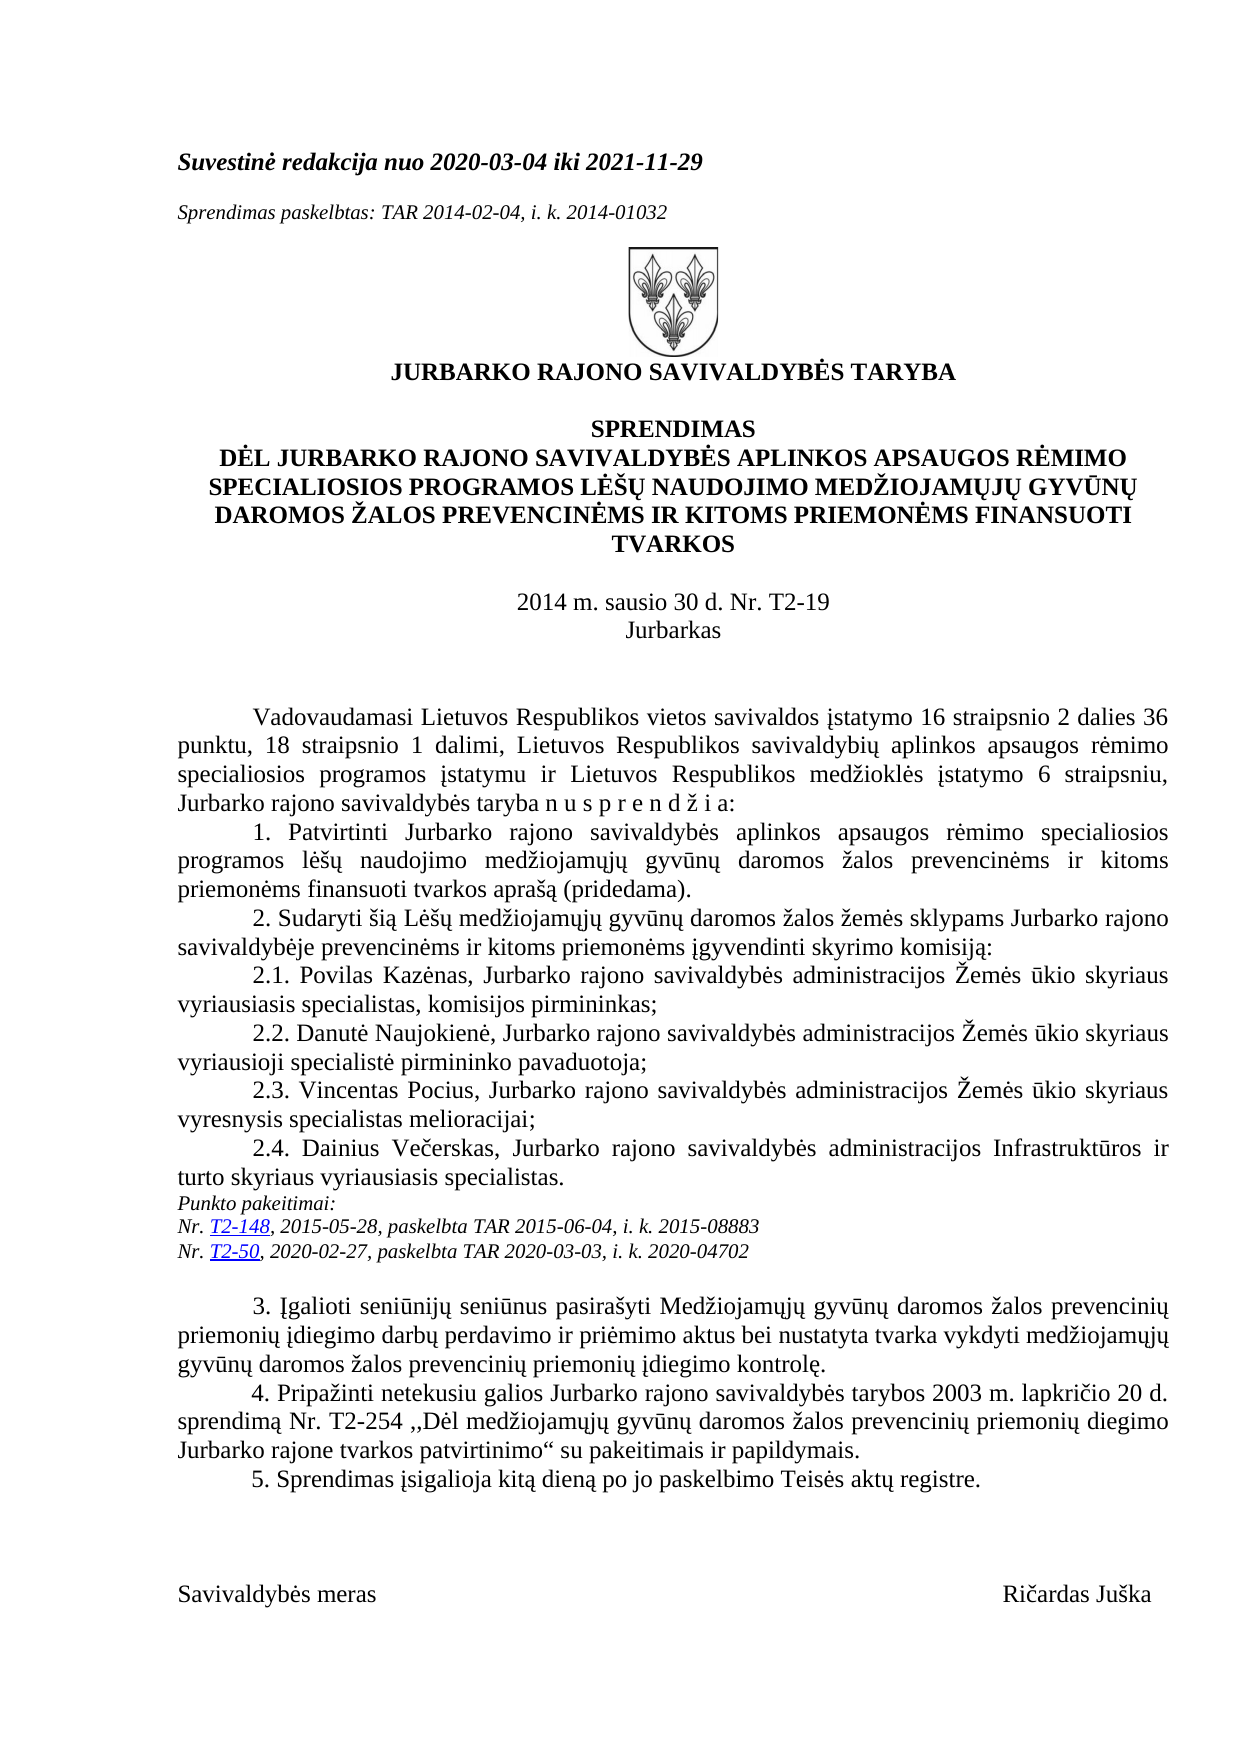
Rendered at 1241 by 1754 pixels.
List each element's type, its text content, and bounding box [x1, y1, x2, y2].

text Savivaldybės meras Ričardas Juška [177, 1579, 1169, 1608]
text 2.1. Povilas Kazėnas, Jurbarko rajono savivaldybės administracijos Žemės ūkio skyriaus vyriausiasis specialistas, komisijos pirmininkas; [177, 960, 1169, 1018]
text Nr. T2-148, 2015-05-28, paskelbta TAR 2015-06-04, i. k. 2015-08883 [177, 1214, 1169, 1238]
text Sprendimas paskelbtas: TAR 2014-02-04, i. k. 2014-01032 [177, 200, 1169, 224]
text Suvestinė redakcija nuo 2020-03-04 iki 2021-11-29 [177, 147, 1169, 176]
text Jurbarkas [177, 615, 1169, 644]
text 2.2. Danutė Naujokienė, Jurbarko rajono savivaldybės administracijos Žemės ūkio skyriaus vyriausioji specialistė pirmininko pavaduotoja; [177, 1018, 1169, 1075]
text 4. Pripažinti netekusiu galios Jurbarko rajono savivaldybės tarybos 2003 m. lapkričio 20 d. sprendimą Nr. T2-254 ,,Dėl medžiojamųjų gyvūnų daromos žalos prevencinių priemonių diegimo Jurbarko rajone tvarkos patvirtinimo“ su pakeitimais ir papildymais. [177, 1378, 1169, 1464]
text Vadovaudamasi Lietuvos Respublikos vietos savivaldos įstatymo 16 straipsnio 2 dalies 36 punktu, 18 straipsnio 1 dalimi, Lietuvos Respublikos savivaldybių aplinkos apsaugos rėmimo specialiosios programos įstatymu ir Lietuvos Respublikos medžioklės įstatymo 6 straipsniu, Jurbarko rajono savivaldybės taryba n u s p r e n d ž i a: [177, 702, 1169, 817]
text 2. Sudaryti šią Lėšų medžiojamųjų gyvūnų daromos žalos žemės sklypams Jurbarko rajono savivaldybėje prevencinėms ir kitoms priemonėms įgyvendinti skyrimo komisiją: [177, 903, 1169, 960]
text Punkto pakeitimai: [177, 1190, 1169, 1214]
text 2014 m. sausio 30 d. Nr. T2-19 [177, 587, 1169, 615]
text DĖL JURBARKO RAJONO SAVIVALDYBĖS APLINKOS APSAUGOS RĖMIMO SPECIALIOSIOS PROGRAMOS LĖŠŲ NAUDOJIMO MEDŽIOJAMŲJŲ GYVŪNŲ DAROMOS ŽALOS PREVENCINĖMS IR KITOMS PRIEMONĖMS FINANSUOTI TVARKOS [177, 443, 1169, 558]
text 1. Patvirtinti Jurbarko rajono savivaldybės aplinkos apsaugos rėmimo specialiosios programos lėšų naudojimo medžiojamųjų gyvūnų daromos žalos prevencinėms ir kitoms priemonėms finansuoti tvarkos aprašą (pridedama). [177, 817, 1169, 903]
text JURBARKO RAJONO SAVIVALDYBĖS TARYBA [177, 357, 1169, 385]
text SPRENDIMAS [177, 414, 1169, 443]
text 2.4. Dainius Večerskas, Jurbarko rajono savivaldybės administracijos Infrastruktūros ir turto skyriaus vyriausiasis specialistas. [177, 1133, 1169, 1190]
text 3. Įgalioti seniūnijų seniūnus pasirašyti Medžiojamųjų gyvūnų daromos žalos prevencinių priemonių įdiegimo darbų perdavimo ir priėmimo aktus bei nustatyta tvarka vykdyti medžiojamųjų gyvūnų daromos žalos prevencinių priemonių įdiegimo kontrolę. [177, 1291, 1169, 1378]
text Nr. T2-50, 2020-02-27, paskelbta TAR 2020-03-03, i. k. 2020-04702 [177, 1238, 1169, 1263]
text 2.3. Vincentas Pocius, Jurbarko rajono savivaldybės administracijos Žemės ūkio skyriaus vyresnysis specialistas melioracijai; [177, 1075, 1169, 1133]
text 5. Sprendimas įsigalioja kitą dieną po jo paskelbimo Teisės aktų registre. [177, 1464, 1169, 1493]
